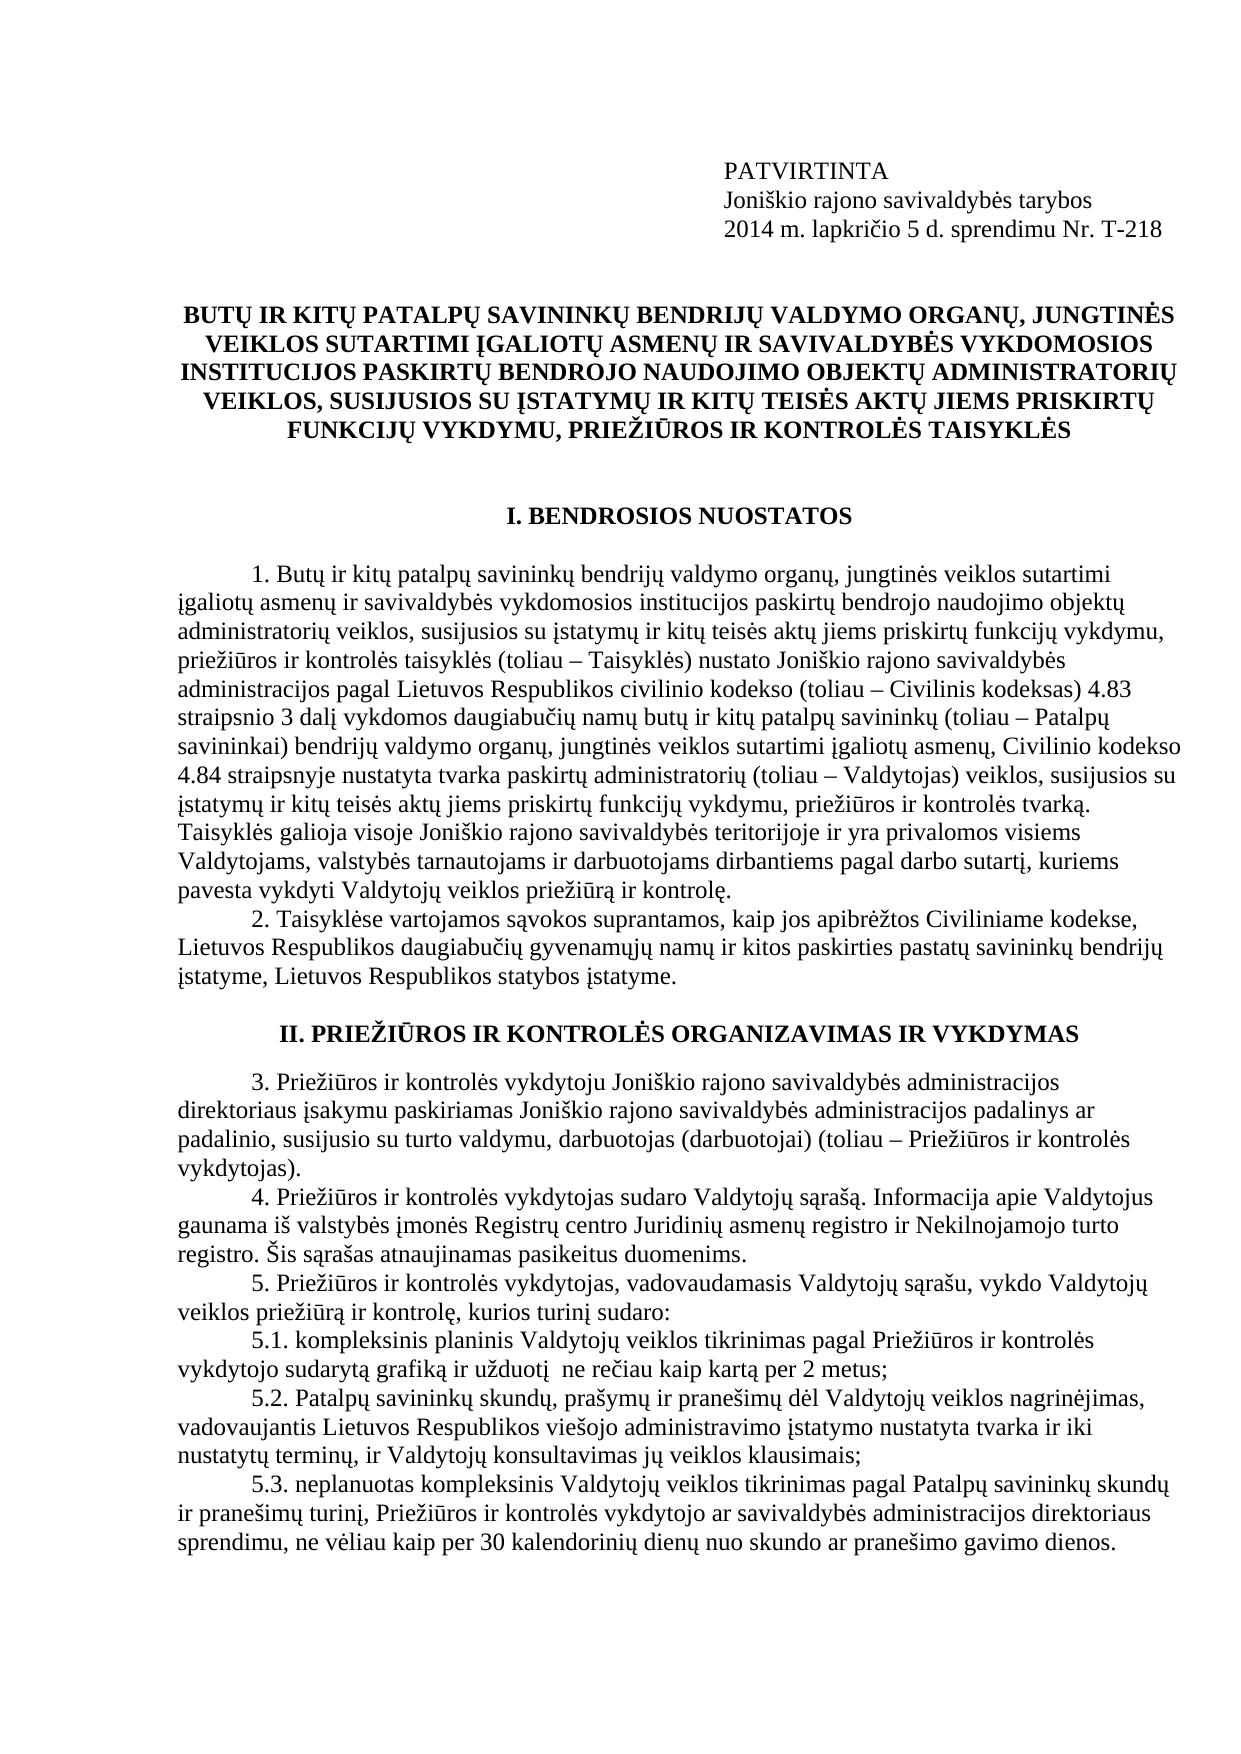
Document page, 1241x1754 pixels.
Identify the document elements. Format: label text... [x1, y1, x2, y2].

text 5. Priežiūros ir kontrolės vykdytojas, vadovaudamasis Valdytojų sąrašu, vykdo Valdytojų veiklos priežiūrą ir kontrolę, kurios turinį sudaro: [177, 1268, 1181, 1325]
text 1. Butų ir kitų patalpų savininkų bendrijų valdymo organų, jungtinės veiklos sutartimi įgaliotų asmenų ir savivaldybės vykdomosios institucijos paskirtų bendrojo naudojimo objektų administratorių veiklos, susijusios su įstatymų ir kitų teisės aktų jiems priskirtų funkcijų vykdymu, priežiūros ir kontrolės taisyklės (toliau – Taisyklės) nustato Joniškio rajono savivaldybės administracijos pagal Lietuvos Respublikos civilinio kodekso (toliau – Civilinis kodeksas) 4.83 straipsnio 3 dalį vykdomos daugiabučių namų butų ir kitų patalpų savininkų (toliau – Patalpų savininkai) bendrijų valdymo organų, jungtinės veiklos sutartimi įgaliotų asmenų, Civilinio kodekso 4.84 straipsnyje nustatyta tvarka paskirtų administratorių (toliau – Valdytojas) veiklos, susijusios su įstatymų ir kitų teisės aktų jiems priskirtų funkcijų vykdymu, priežiūros ir kontrolės tvarką. Taisyklės galioja visoje Joniškio rajono savivaldybės teritorijoje ir yra privalomos visiems Valdytojams, valstybės tarnautojams ir darbuotojams dirbantiems pagal darbo sutartį, kuriems pavesta vykdyti Valdytojų veiklos priežiūrą ir kontrolę. [177, 559, 1181, 904]
text II. PRIEŽIŪROS IR KONTROLĖS ORGANIZAVIMAS IR VYKDYMAS [177, 1019, 1181, 1047]
text BUTŲ IR KITŲ PATALPŲ SAVININKŲ BENDRIJŲ VALDYMO ORGANŲ, JUNGTINĖS VEIKLOS SUTARTIMI ĮGALIOTŲ ASMENŲ IR SAVIVALDYBĖS VYKDOMOSIOS INSTITUCIJOS PASKIRTŲ BENDROJO NAUDOJIMO OBJEKTŲ ADMINISTRATORIŲ VEIKLOS, SUSIJUSIOS SU ĮSTATYMŲ IR KITŲ TEISĖS AKTŲ JIEMS PRISKIRTŲ FUNKCIJŲ VYKDYMU, PRIEŽIŪROS IR KONTROLĖS TAISYKLĖS [177, 300, 1181, 444]
text 5.3. neplanuotas kompleksinis Valdytojų veiklos tikrinimas pagal Patalpų savininkų skundų ir pranešimų turinį, Priežiūros ir kontrolės vykdytojo ar savivaldybės administracijos direktoriaus sprendimu, ne vėliau kaip per 30 kalendorinių dienų nuo skundo ar pranešimo gavimo dienos. [177, 1469, 1181, 1555]
text PATVIRTINTA [723, 156, 1181, 185]
text 2. Taisyklėse vartojamos sąvokos suprantamos, kaip jos apibrėžtos Civiliniame kodekse, Lietuvos Respublikos daugiabučių gyvenamųjų namų ir kitos paskirties pastatų savininkų bendrijų įstatyme, Lietuvos Respublikos statybos įstatyme. [177, 904, 1181, 990]
text 5.2. Patalpų savininkų skundų, prašymų ir pranešimų dėl Valdytojų veiklos nagrinėjimas, vadovaujantis Lietuvos Respublikos viešojo administravimo įstatymo nustatyta tvarka ir iki nustatytų terminų, ir Valdytojų konsultavimas jų veiklos klausimais; [177, 1383, 1181, 1469]
text I. BENDROSIOS NUOSTATOS [177, 501, 1181, 530]
text 2014 m. lapkričio 5 d. sprendimu Nr. T-218 [723, 214, 1181, 242]
text Joniškio rajono savivaldybės tarybos [723, 185, 1181, 214]
text 4. Priežiūros ir kontrolės vykdytojas sudaro Valdytojų sąrašą. Informacija apie Valdytojus gaunama iš valstybės įmonės Registrų centro Juridinių asmenų registro ir Nekilnojamojo turto registro. Šis sąrašas atnaujinamas pasikeitus duomenims. [177, 1182, 1181, 1268]
text 3. Priežiūros ir kontrolės vykdytoju Joniškio rajono savivaldybės administracijos direktoriaus įsakymu paskiriamas Joniškio rajono savivaldybės administracijos padalinys ar padalinio, susijusio su turto valdymu, darbuotojas (darbuotojai) (toliau – Priežiūros ir kontrolės vykdytojas). [177, 1067, 1181, 1182]
text 5.1. kompleksinis planinis Valdytojų veiklos tikrinimas pagal Priežiūros ir kontrolės vykdytojo sudarytą grafiką ir užduotį ne rečiau kaip kartą per 2 metus; [177, 1325, 1181, 1383]
